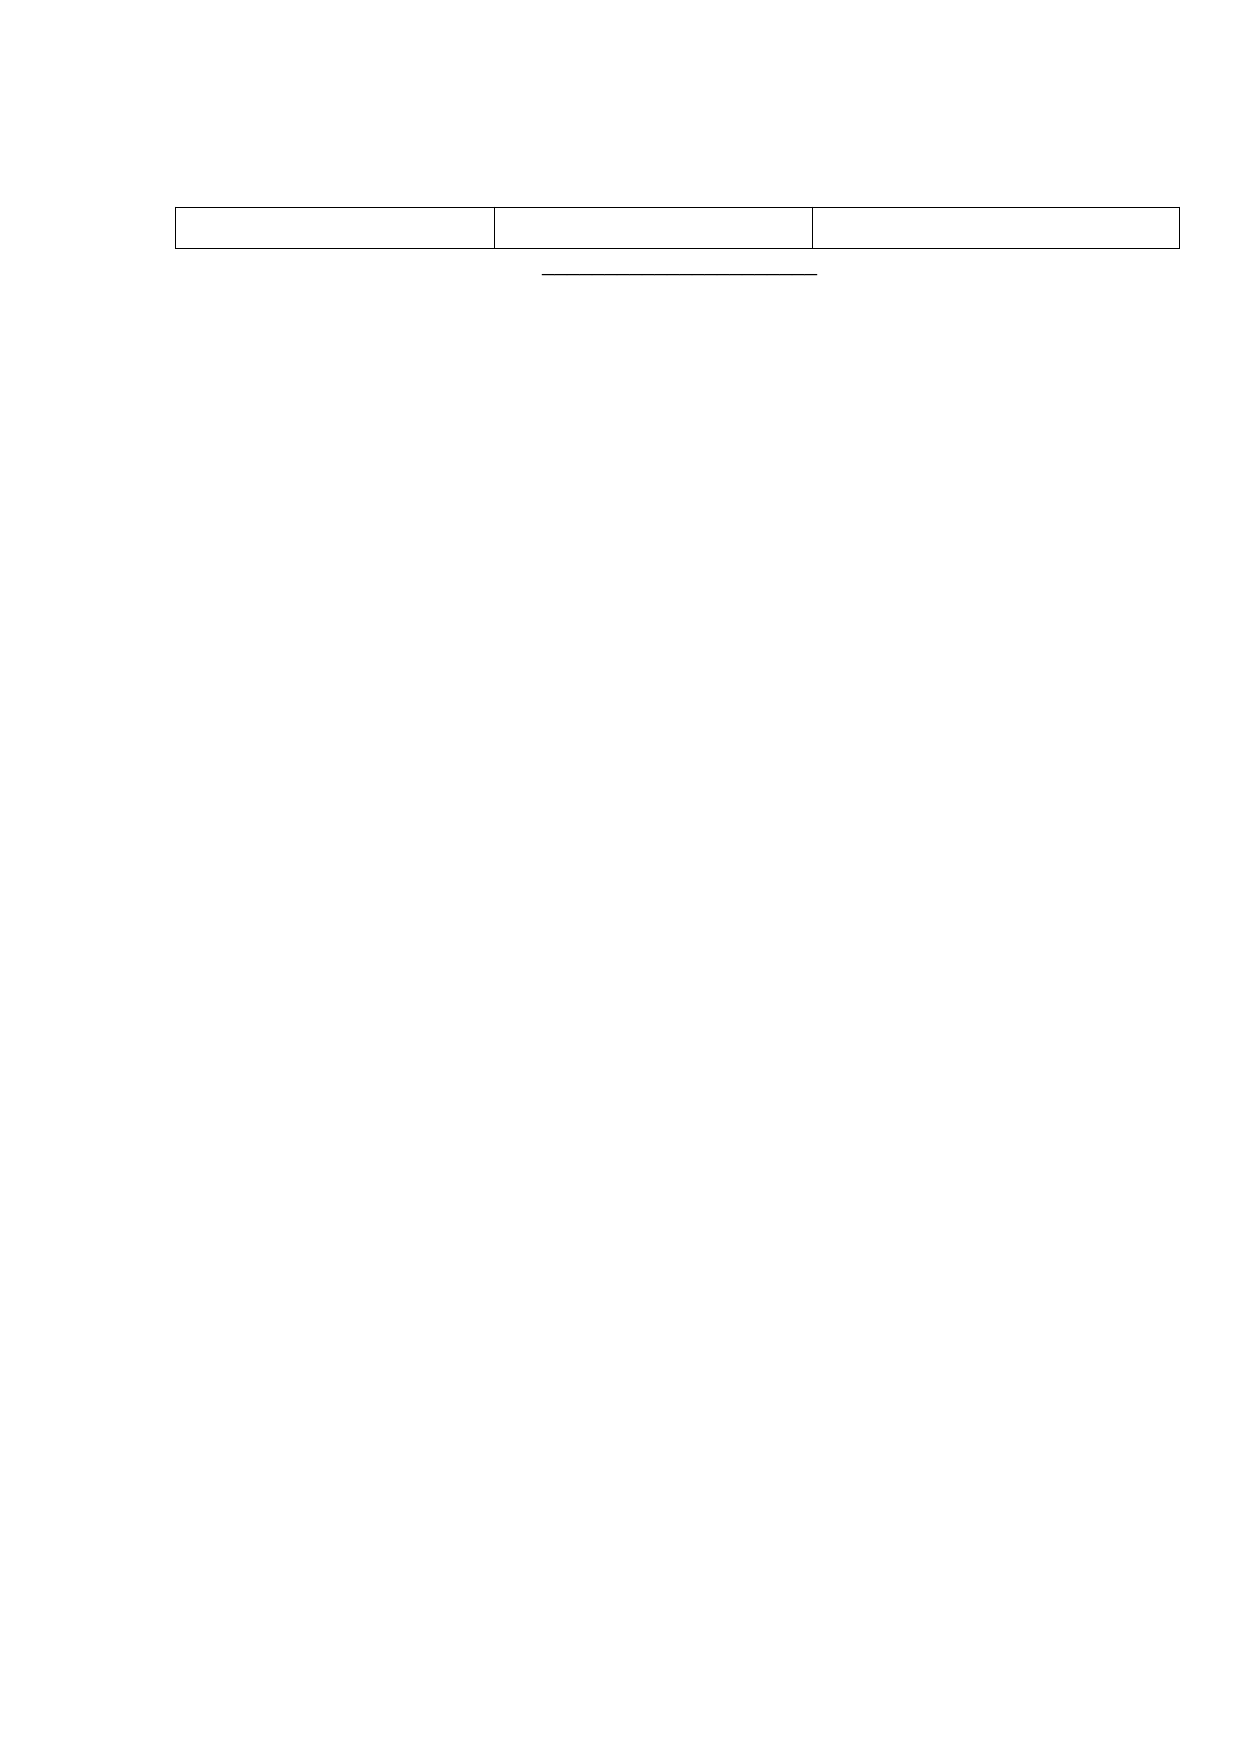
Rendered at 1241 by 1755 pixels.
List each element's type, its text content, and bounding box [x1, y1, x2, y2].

table_cell [813, 208, 1179, 248]
table_cell [495, 208, 812, 248]
table_cell [176, 208, 494, 248]
text ______________________ [177, 249, 1181, 278]
